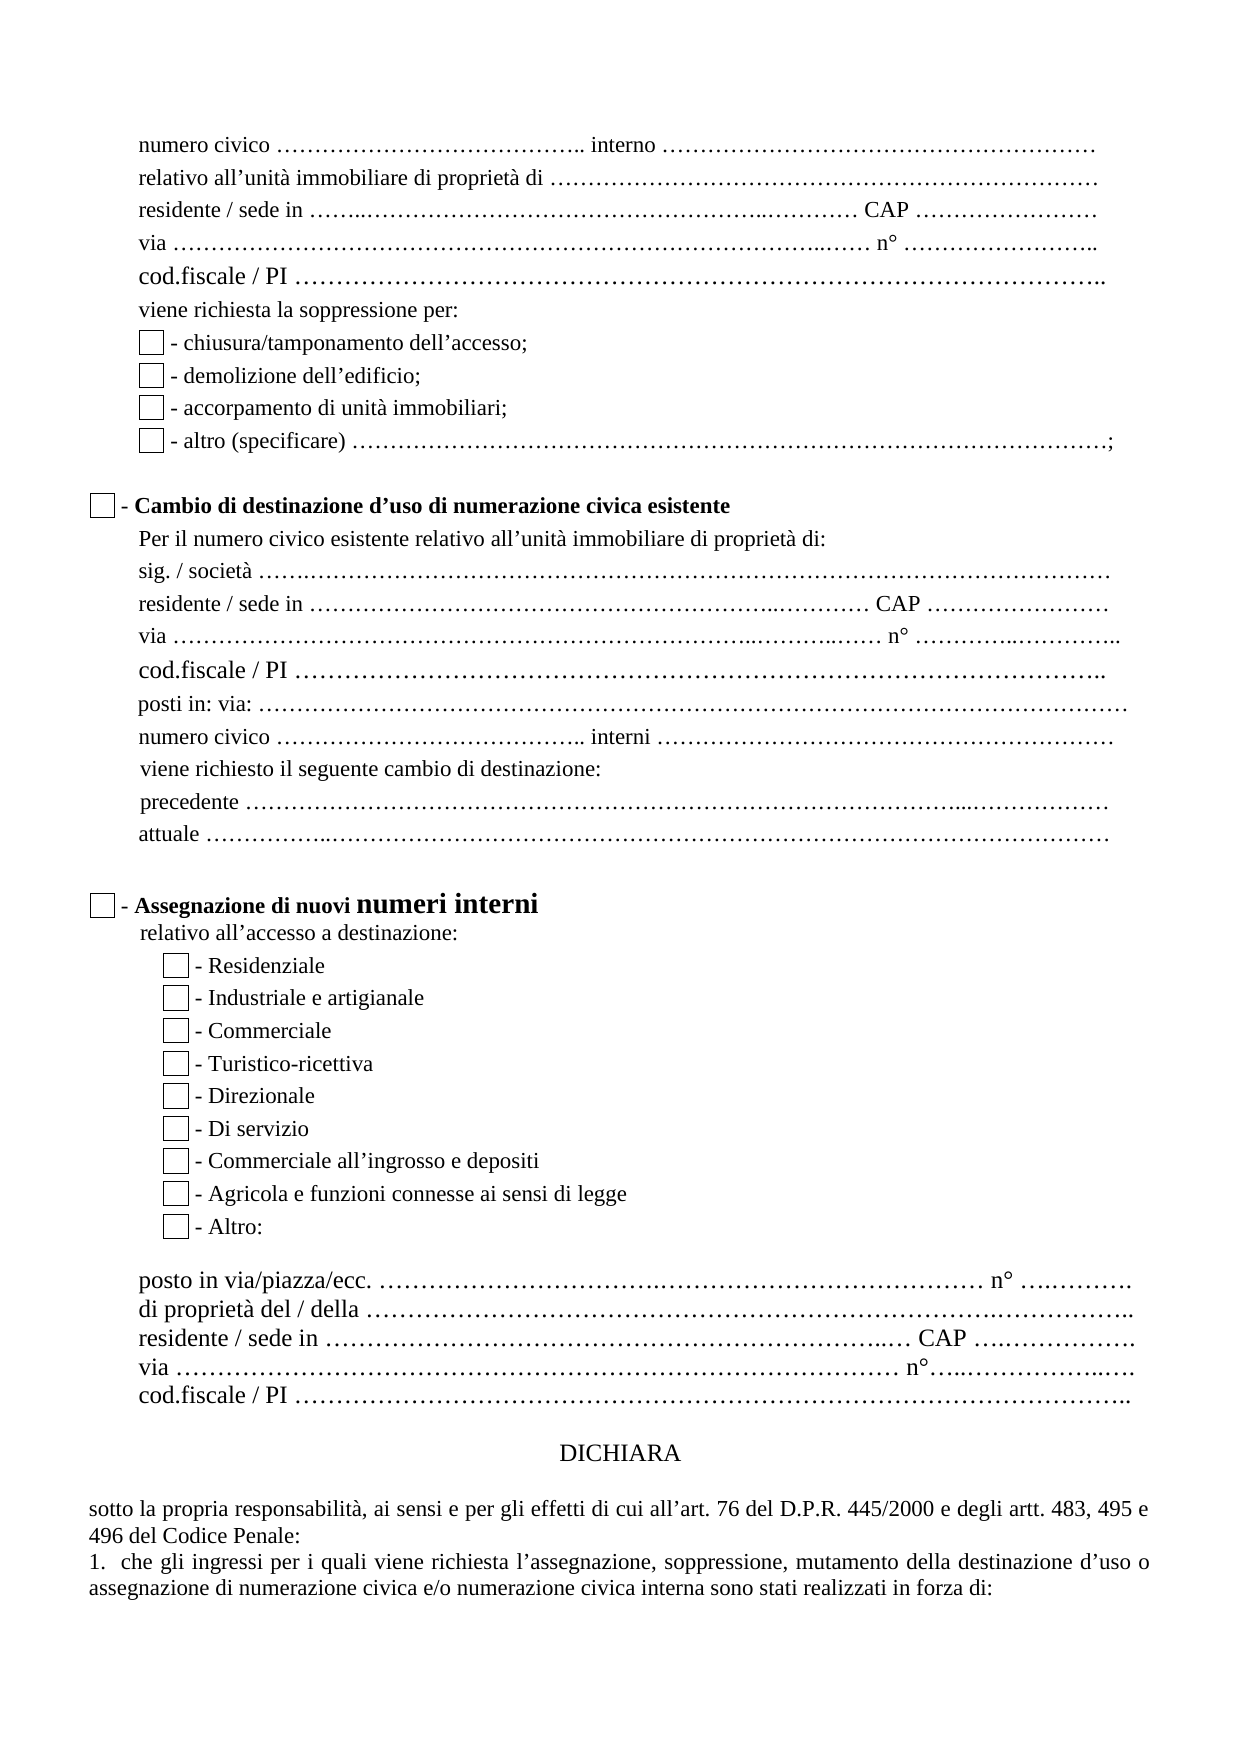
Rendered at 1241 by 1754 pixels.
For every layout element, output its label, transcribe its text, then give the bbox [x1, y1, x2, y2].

text via …………………………………………………………………………..…… n° …………………….. [89, 229, 1152, 255]
text numero civico ………………………………….. interno ………………………………………………… [89, 131, 1152, 157]
text - altro (specificare) ………………………………………………………………………………………; [89, 427, 1152, 453]
text - Industriale e artigianale [89, 984, 1152, 1011]
text - accorpamento di unità immobiliari; [89, 394, 1152, 421]
text residente / sede in ……..……………………………………………..………… CAP …………………… [89, 196, 1152, 223]
text posto in via/piazza/ecc. …………………………….………………………………… n° ….………. [89, 1265, 1152, 1294]
text relativo all’accesso a destinazione: [89, 919, 1152, 946]
text DICHIARA [89, 1438, 1152, 1467]
text - Commerciale [89, 1017, 1152, 1043]
text attuale ……………..………………………………………………………………………………………… [89, 821, 1152, 847]
text - Assegnazione di nuovi numeri interni [89, 886, 1152, 919]
text posti in: via: …………………………………………………………………………………………………… [126, 690, 1152, 716]
text sotto la propria responsabilità, ai sensi e per gli effetti di cui all’art. 76 del D.P.R. 445/2000 e degli artt. 483, 495 e 496 del Codice Penale: [89, 1495, 1152, 1548]
text - Di servizio [89, 1115, 1152, 1141]
text - chiusura/tamponamento dell’accesso; [89, 329, 1152, 355]
text di proprietà del / della ………………………………………………………………….…………….. [89, 1294, 1152, 1323]
text precedente …………………………………………………………………………………...……………… [89, 788, 1152, 814]
text relativo all’unità immobiliare di proprietà di ……………………………………………………………… [89, 164, 1152, 190]
text viene richiesto il seguente cambio di destinazione: [89, 755, 1152, 782]
text - Altro: [89, 1213, 1152, 1239]
text Per il numero civico esistente relativo all’unità immobiliare di proprietà di: [89, 525, 1152, 551]
text cod.fiscale / PI …………………………………………………………………………………….. [89, 655, 1152, 684]
text residente / sede in ……………………………………………………..………… CAP …………………… [89, 590, 1152, 616]
text 1. che gli ingressi per i quali viene richiesta l’assegnazione, soppressione, mutamento della destinazione d’uso o assegnazione di numerazione civica e/o numerazione civica interna sono stati realizzati in forza di: [89, 1548, 1152, 1601]
text cod.fiscale / PI ……………………………………………………………………………………….. [89, 1380, 1152, 1409]
text - Agricola e funzioni connesse ai sensi di legge [89, 1180, 1152, 1206]
text numero civico ………………………………….. interni …………………………………………………… [89, 723, 1152, 749]
text - Direzionale [89, 1082, 1152, 1109]
text via …………………………………………………………………………… n°…..……………..…. [89, 1352, 1152, 1380]
text - Commerciale all’ingrosso e depositi [89, 1147, 1152, 1174]
text - Cambio di destinazione d’uso di numerazione civica esistente [89, 492, 1152, 518]
text residente / sede in …………………………………………………………..… CAP ….……………. [89, 1323, 1152, 1352]
text viene richiesta la soppressione per: [89, 296, 1152, 323]
text cod.fiscale / PI …………………………………………………………………………………….. [89, 261, 1152, 290]
text via …………………………………………………………………..………..…… n° …………..………….. [89, 622, 1152, 649]
text - demolizione dell’edificio; [89, 362, 1152, 388]
text sig. / società …….…………………………………………………………………………………………… [89, 557, 1152, 584]
text - Residenziale [89, 952, 1152, 978]
text - Turistico-ricettiva [89, 1050, 1152, 1076]
